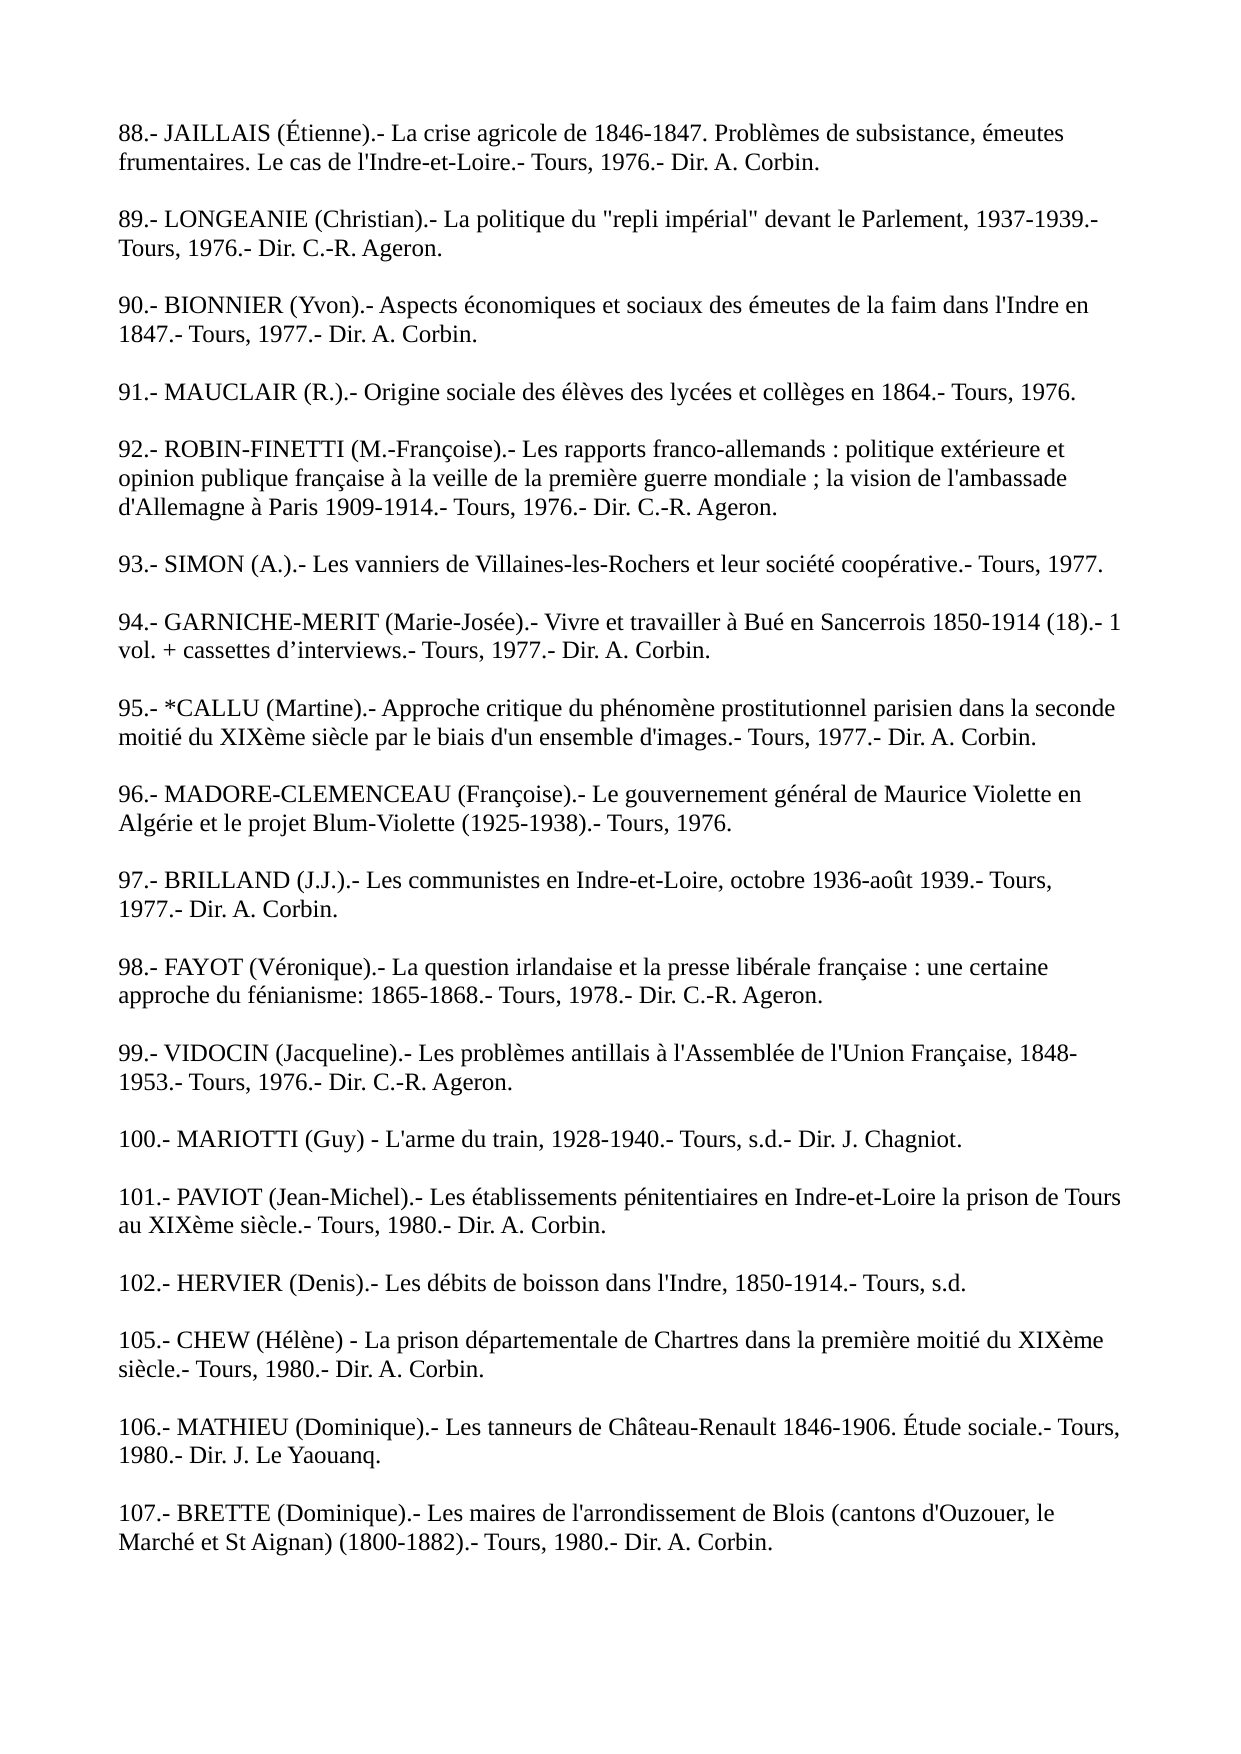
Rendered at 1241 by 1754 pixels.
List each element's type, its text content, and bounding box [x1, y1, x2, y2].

text 88.- JAILLAIS (Étienne).- La crise agricole de 1846-1847. Problèmes de subsistance, émeutes frumentaires. Le cas de l'Indre-et-Loire.- Tours, 1976.- Dir. A. Corbin. 89.- LONGEANIE (Christian).- La politique du "repli impérial" devant le Parlement, 1937-1939.- Tours, 1976.- Dir. C.-R. Ageron. 90.- BIONNIER (Yvon).- Aspects économiques et sociaux des émeutes de la faim dans l'Indre en 1847.- Tours, 1977.- Dir. A. Corbin. 91.- MAUCLAIR (R.).- Origine sociale des élèves des lycées et collèges en 1864.- Tours, 1976. 92.- ROBIN-FINETTI (M.-Françoise).- Les rapports franco-allemands : politique extérieure et opinion publique française à la veille de la première guerre mondiale ; la vision de l'ambassade d'Allemagne à Paris 1909-1914.- Tours, 1976.- Dir. C.-R. Ageron. 93.- SIMON (A.).- Les vanniers de Villaines-les-Rochers et leur société coopérative.- Tours, 1977. 94.- GARNICHE-MERIT (Marie-Josée).- Vivre et travailler à Bué en Sancerrois 1850-1914 (18).- 1 vol. + cassettes d’interviews.- Tours, 1977.- Dir. A. Corbin. 95.- *CALLU (Martine).- Approche critique du phénomène prostitutionnel parisien dans la seconde moitié du XIXème siècle par le biais d'un ensemble d'images.- Tours, 1977.- Dir. A. Corbin. 96.- MADORE-CLEMENCEAU (Françoise).- Le gouvernement général de Maurice Violette en Algérie et le projet Blum-Violette (1925-1938).- Tours, 1976. 97.- BRILLAND (J.J.).- Les communistes en Indre-et-Loire, octobre 1936-août 1939.- Tours, 1977.- Dir. A. Corbin. 98.- FAYOT (Véronique).- La question irlandaise et la presse libérale française : une certaine approche du fénianisme: 1865-1868.- Tours, 1978.- Dir. C.-R. Ageron. 99.- VIDOCIN (Jacqueline).- Les problèmes antillais à l'Assemblée de l'Union Française, 1848-1953.- Tours, 1976.- Dir. C.-R. Ageron. 100.- MARIOTTI (Guy) - L'arme du train, 1928-1940.- Tours, s.d.- Dir. J. Chagniot. 101.- PAVIOT (Jean-Michel).- Les établissements pénitentiaires en Indre-et-Loire la prison de Tours au XIXème siècle.- Tours, 1980.- Dir. A. Corbin. 102.- HERVIER (Denis).- Les débits de boisson dans l'Indre, 1850-1914.- Tours, s.d. 105.- CHEW (Hélène) - La prison départementale de Chartres dans la première moitié du XIXème siècle.- Tours, 1980.- Dir. A. Corbin. 106.- MATHIEU (Dominique).- Les tanneurs de Château-Renault 1846-1906. Étude sociale.- Tours, 1980.- Dir. J. Le Yaouanq. 107.- BRETTE (Dominique).- Les maires de l'arrondissement de Blois (cantons d'Ouzouer, le Marché et St Aignan) (1800-1882).- Tours, 1980.- Dir. A. Corbin. [118, 118, 1122, 1613]
